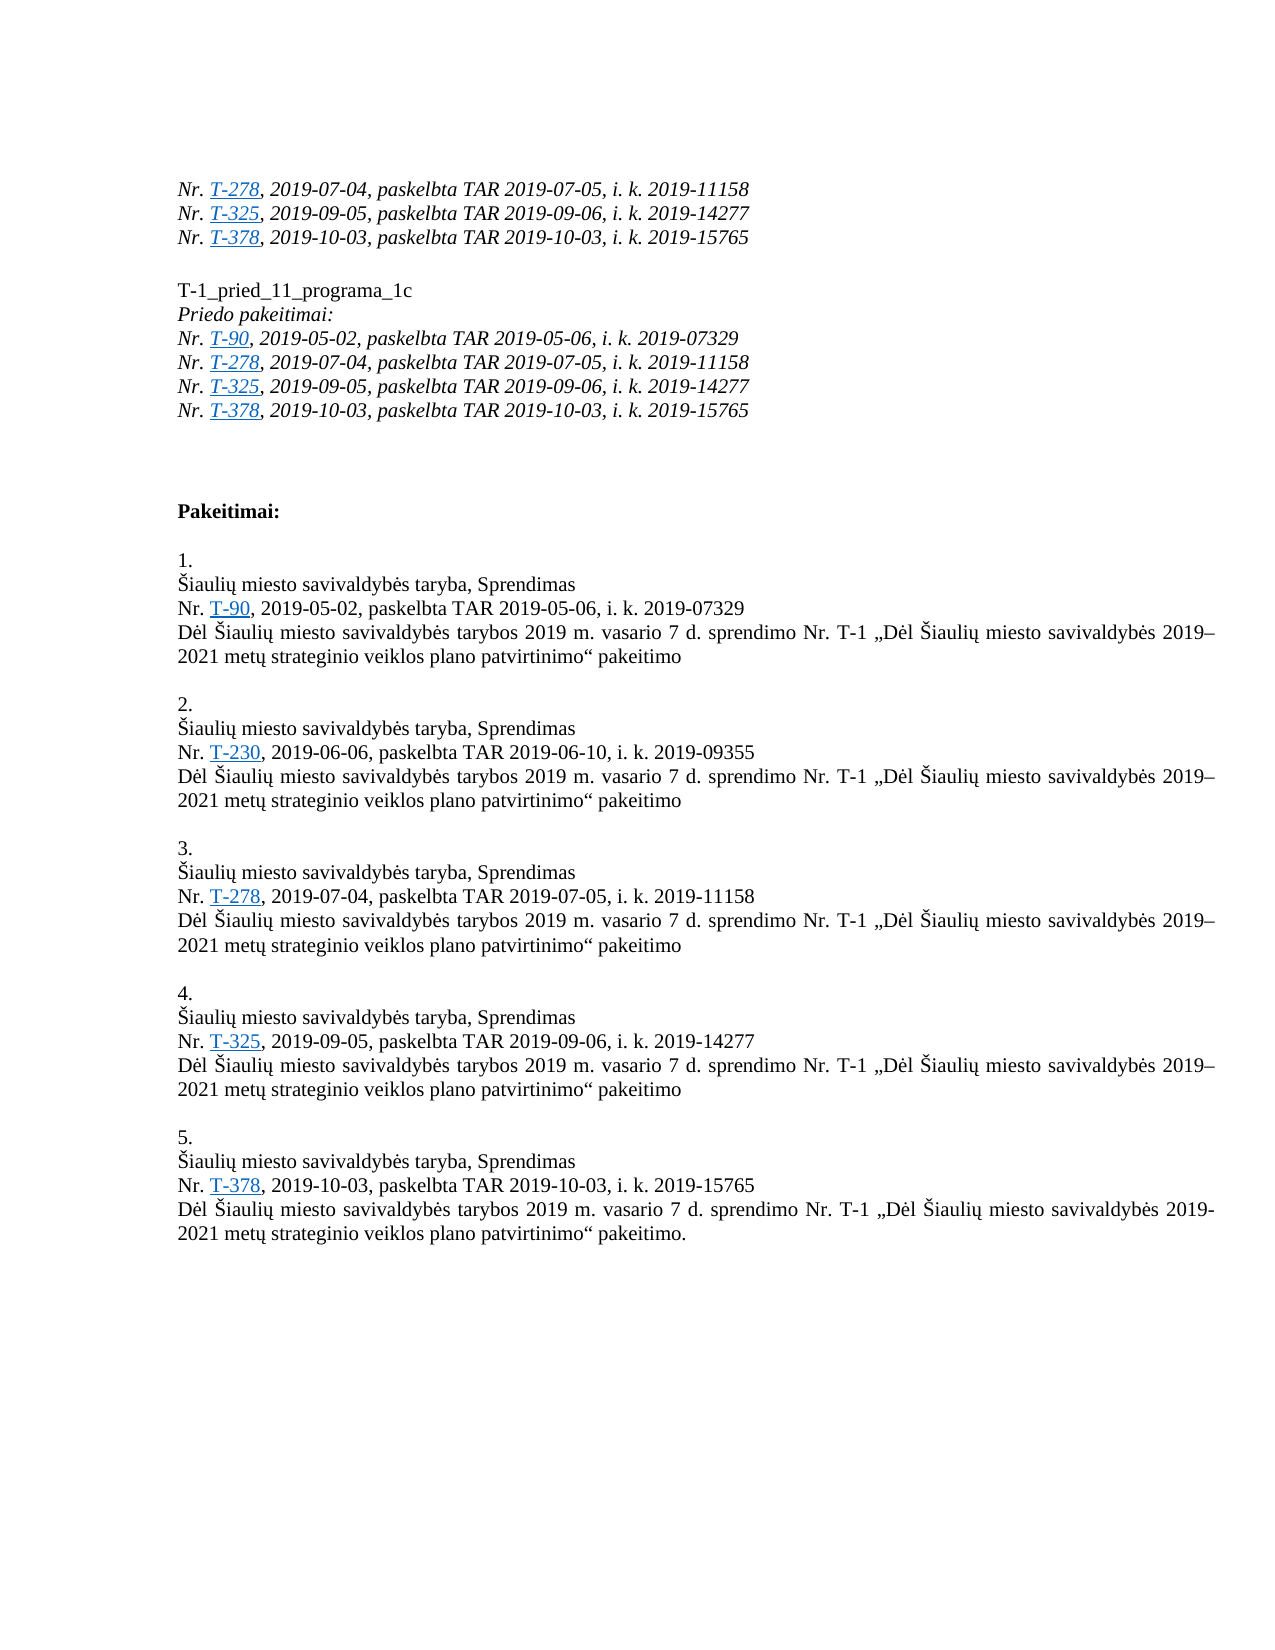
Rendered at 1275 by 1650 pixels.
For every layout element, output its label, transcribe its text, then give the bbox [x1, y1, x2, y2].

text Nr. T-90, 2019-05-02, paskelbta TAR 2019-05-06, i. k. 2019-07329 [177, 326, 1216, 350]
text Nr. T-90, 2019-05-02, paskelbta TAR 2019-05-06, i. k. 2019-07329 [177, 596, 1216, 620]
text Nr. T-278, 2019-07-04, paskelbta TAR 2019-07-05, i. k. 2019-11158 [177, 177, 1216, 201]
text Nr. T-325, 2019-09-05, paskelbta TAR 2019-09-06, i. k. 2019-14277 [177, 201, 1216, 225]
text Šiaulių miesto savivaldybės taryba, Sprendimas [177, 1149, 1216, 1173]
text Šiaulių miesto savivaldybės taryba, Sprendimas [177, 1005, 1216, 1029]
text T-1_pried_11_programa_1c [177, 278, 1216, 302]
text 1. [177, 547, 1216, 572]
text Dėl Šiaulių miesto savivaldybės tarybos 2019 m. vasario 7 d. sprendimo Nr. T-1 „Dėl Šiaulių miesto savivaldybės 2019–2021 metų strateginio veiklos plano patvirtinimo“ pakeitimo [177, 1053, 1216, 1101]
text Nr. T-378, 2019-10-03, paskelbta TAR 2019-10-03, i. k. 2019-15765 [177, 398, 1216, 422]
text 3. [177, 836, 1216, 860]
text 5. [177, 1125, 1216, 1149]
text Nr. T-325, 2019-09-05, paskelbta TAR 2019-09-06, i. k. 2019-14277 [177, 1029, 1216, 1053]
text Nr. T-230, 2019-06-06, paskelbta TAR 2019-06-10, i. k. 2019-09355 [177, 740, 1216, 764]
text Nr. T-325, 2019-09-05, paskelbta TAR 2019-09-06, i. k. 2019-14277 [177, 374, 1216, 398]
text Nr. T-278, 2019-07-04, paskelbta TAR 2019-07-05, i. k. 2019-11158 [177, 350, 1216, 374]
text Šiaulių miesto savivaldybės taryba, Sprendimas [177, 716, 1216, 740]
text Šiaulių miesto savivaldybės taryba, Sprendimas [177, 572, 1216, 596]
text Pakeitimai: [177, 499, 1216, 523]
text Dėl Šiaulių miesto savivaldybės tarybos 2019 m. vasario 7 d. sprendimo Nr. T-1 „Dėl Šiaulių miesto savivaldybės 2019–2021 metų strateginio veiklos plano patvirtinimo“ pakeitimo [177, 908, 1216, 957]
text Dėl Šiaulių miesto savivaldybės tarybos 2019 m. vasario 7 d. sprendimo Nr. T-1 „Dėl Šiaulių miesto savivaldybės 2019–2021 metų strateginio veiklos plano patvirtinimo“ pakeitimo [177, 620, 1216, 668]
text Priedo pakeitimai: [177, 302, 1216, 326]
text Dėl Šiaulių miesto savivaldybės tarybos 2019 m. vasario 7 d. sprendimo Nr. T-1 „Dėl Šiaulių miesto savivaldybės 2019–2021 metų strateginio veiklos plano patvirtinimo“ pakeitimo [177, 764, 1216, 812]
text Šiaulių miesto savivaldybės taryba, Sprendimas [177, 860, 1216, 884]
text Nr. T-278, 2019-07-04, paskelbta TAR 2019-07-05, i. k. 2019-11158 [177, 884, 1216, 908]
text 2. [177, 692, 1216, 716]
text Nr. T-378, 2019-10-03, paskelbta TAR 2019-10-03, i. k. 2019-15765 [177, 1173, 1216, 1197]
text 4. [177, 981, 1216, 1005]
text Dėl Šiaulių miesto savivaldybės tarybos 2019 m. vasario 7 d. sprendimo Nr. T-1 „Dėl Šiaulių miesto savivaldybės 2019-2021 metų strateginio veiklos plano patvirtinimo“ pakeitimo. [177, 1197, 1216, 1245]
text Nr. T-378, 2019-10-03, paskelbta TAR 2019-10-03, i. k. 2019-15765 [177, 225, 1216, 249]
